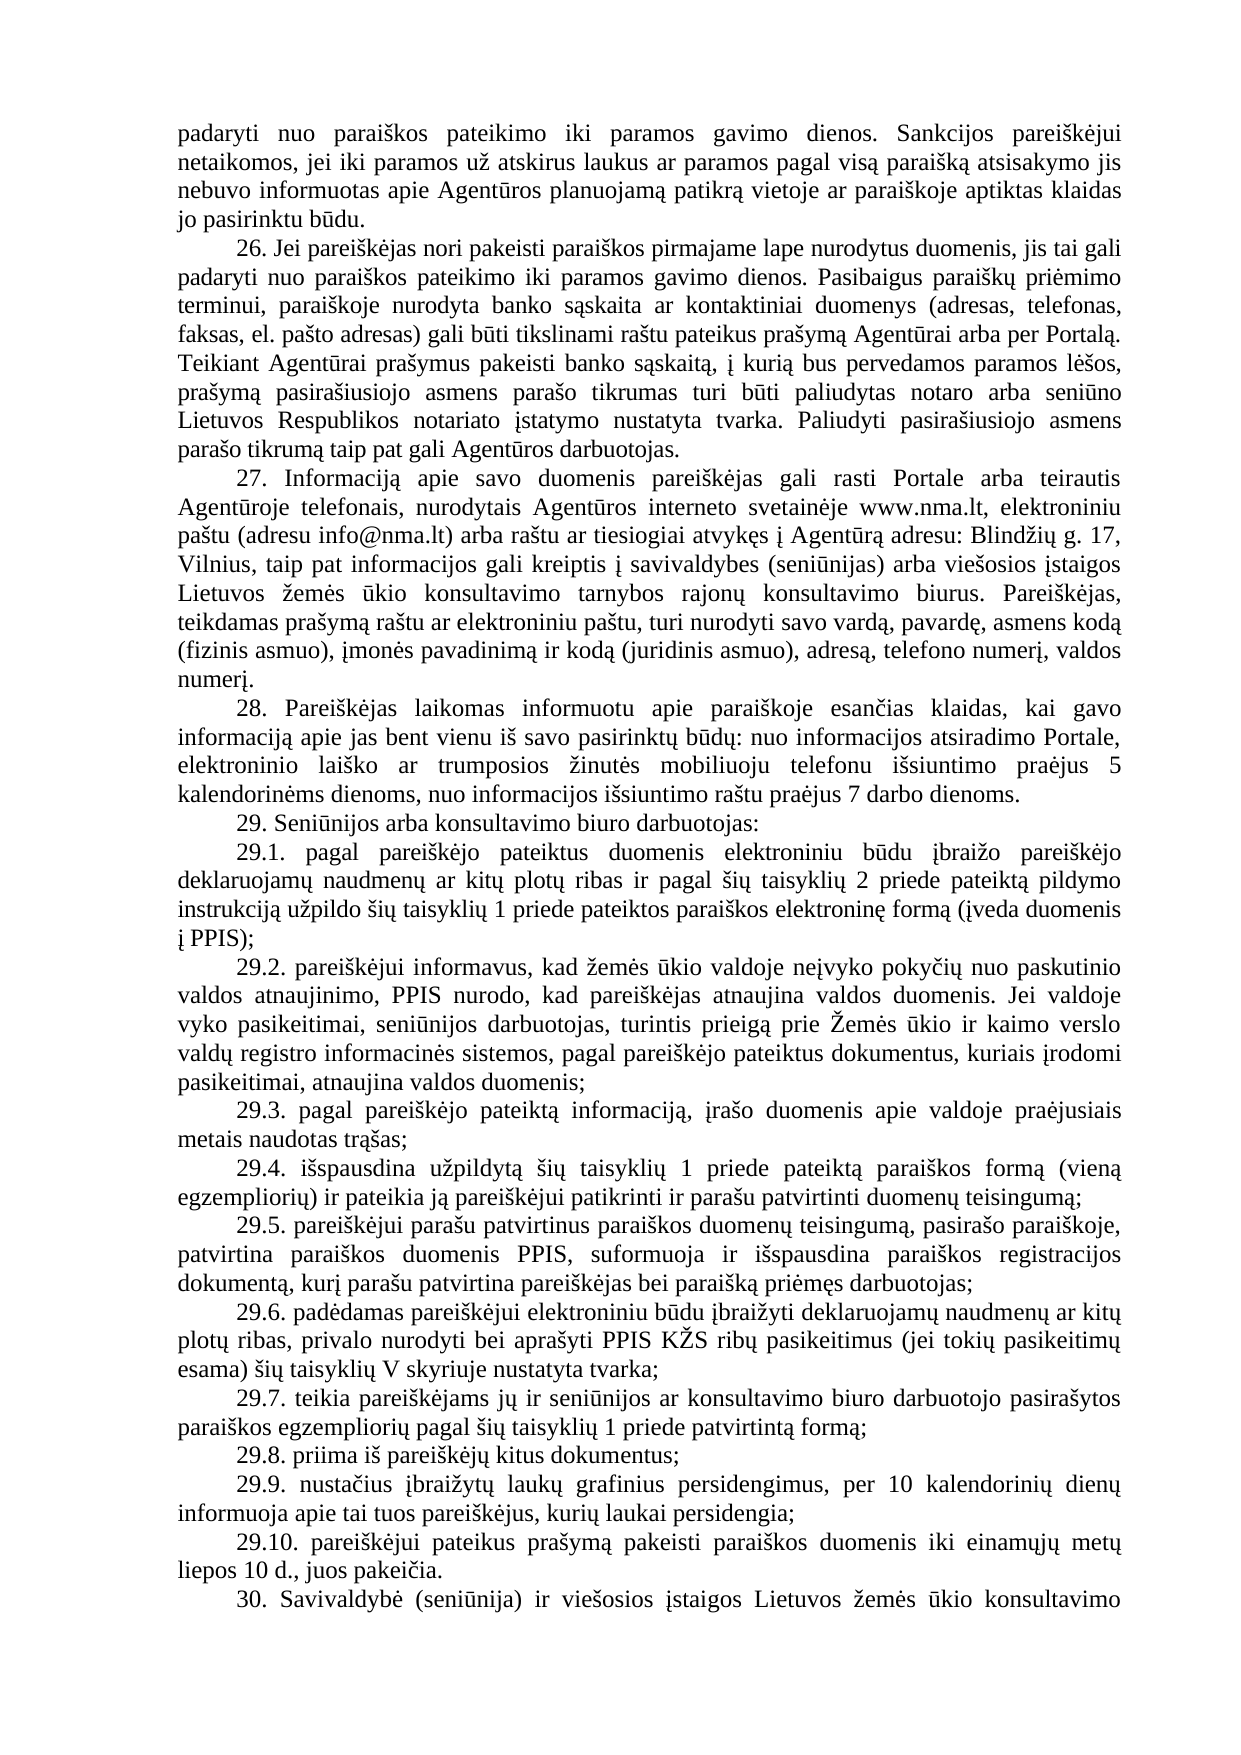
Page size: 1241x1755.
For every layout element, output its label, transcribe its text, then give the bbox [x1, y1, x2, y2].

text padaryti nuo paraiškos pateikimo iki paramos gavimo dienos. Sankcijos pareiškėjui netaikomos, jei iki paramos už atskirus laukus ar paramos pagal visą paraišką atsisakymo jis nebuvo informuotas apie Agentūros planuojamą patikrą vietoje ar paraiškoje aptiktas klaidas jo pasirinktu būdu. [177, 118, 1122, 233]
text 29.3. pagal pareiškėjo pateiktą informaciją, įrašo duomenis apie valdoje praėjusiais metais naudotas trąšas; [177, 1096, 1122, 1153]
text 29.9. nustačius įbraižytų laukų grafinius persidengimus, per 10 kalendorinių dienų informuoja apie tai tuos pareiškėjus, kurių laukai persidengia; [177, 1469, 1122, 1527]
text 29.7. teikia pareiškėjams jų ir seniūnijos ar konsultavimo biuro darbuotojo pasirašytos paraiškos egzempliorių pagal šių taisyklių 1 priede patvirtintą formą; [177, 1383, 1122, 1441]
text 30. Savivaldybė (seniūnija) ir viešosios įstaigos Lietuvos žemės ūkio konsultavimo [177, 1584, 1122, 1613]
text 28. Pareiškėjas laikomas informuotu apie paraiškoje esančias klaidas, kai gavo informaciją apie jas bent vienu iš savo pasirinktų būdų: nuo informacijos atsiradimo Portale, elektroninio laiško ar trumposios žinutės mobiliuoju telefonu išsiuntimo praėjus 5 kalendorinėms dienoms, nuo informacijos išsiuntimo raštu praėjus 7 darbo dienoms. [177, 693, 1122, 808]
text 29.10. pareiškėjui pateikus prašymą pakeisti paraiškos duomenis iki einamųjų metų liepos 10 d., juos pakeičia. [177, 1527, 1122, 1584]
text 27. Informaciją apie savo duomenis pareiškėjas gali rasti Portale arba teirautis Agentūroje telefonais, nurodytais Agentūros interneto svetainėje www.nma.lt, elektroniniu paštu (adresu info@nma.lt) arba raštu ar tiesiogiai atvykęs į Agentūrą adresu: Blindžių g. 17, Vilnius, taip pat informacijos gali kreiptis į savivaldybes (seniūnijas) arba viešosios įstaigos Lietuvos žemės ūkio konsultavimo tarnybos rajonų konsultavimo biurus. Pareiškėjas, teikdamas prašymą raštu ar elektroniniu paštu, turi nurodyti savo vardą, pavardę, asmens kodą (fizinis asmuo), įmonės pavadinimą ir kodą (juridinis asmuo), adresą, telefono numerį, valdos numerį. [177, 463, 1122, 693]
text 29.2. pareiškėjui informavus, kad žemės ūkio valdoje neįvyko pokyčių nuo paskutinio valdos atnaujinimo, PPIS nurodo, kad pareiškėjas atnaujina valdos duomenis. Jei valdoje vyko pasikeitimai, seniūnijos darbuotojas, turintis prieigą prie Žemės ūkio ir kaimo verslo valdų registro informacinės sistemos, pagal pareiškėjo pateiktus dokumentus, kuriais įrodomi pasikeitimai, atnaujina valdos duomenis; [177, 952, 1122, 1096]
text 29.4. išspausdina užpildytą šių taisyklių 1 priede pateiktą paraiškos formą (vieną egzempliorių) ir pateikia ją pareiškėjui patikrinti ir parašu patvirtinti duomenų teisingumą; [177, 1153, 1122, 1211]
text 29.6. padėdamas pareiškėjui elektroniniu būdu įbraižyti deklaruojamų naudmenų ar kitų plotų ribas, privalo nurodyti bei aprašyti PPIS KŽS ribų pasikeitimus (jei tokių pasikeitimų esama) šių taisyklių V skyriuje nustatyta tvarka; [177, 1297, 1122, 1383]
text 29.8. priima iš pareiškėjų kitus dokumentus; [177, 1441, 1122, 1469]
text 29.1. pagal pareiškėjo pateiktus duomenis elektroniniu būdu įbraižo pareiškėjo deklaruojamų naudmenų ar kitų plotų ribas ir pagal šių taisyklių 2 priede pateiktą pildymo instrukciją užpildo šių taisyklių 1 priede pateiktos paraiškos elektroninę formą (įveda duomenis į PPIS); [177, 837, 1122, 952]
text 29. Seniūnijos arba konsultavimo biuro darbuotojas: [177, 808, 1122, 837]
text 29.5. pareiškėjui parašu patvirtinus paraiškos duomenų teisingumą, pasirašo paraiškoje, patvirtina paraiškos duomenis PPIS, suformuoja ir išspausdina paraiškos registracijos dokumentą, kurį parašu patvirtina pareiškėjas bei paraišką priėmęs darbuotojas; [177, 1211, 1122, 1297]
text 26. Jei pareiškėjas nori pakeisti paraiškos pirmajame lape nurodytus duomenis, jis tai gali padaryti nuo paraiškos pateikimo iki paramos gavimo dienos. Pasibaigus paraiškų priėmimo terminui, paraiškoje nurodyta banko sąskaita ar kontaktiniai duomenys (adresas, telefonas, faksas, el. pašto adresas) gali būti tikslinami raštu pateikus prašymą Agentūrai arba per Portalą. Teikiant Agentūrai prašymus pakeisti banko sąskaitą, į kurią bus pervedamos paramos lėšos, prašymą pasirašiusiojo asmens parašo tikrumas turi būti paliudytas notaro arba seniūno Lietuvos Respublikos notariato įstatymo nustatyta tvarka. Paliudyti pasirašiusiojo asmens parašo tikrumą taip pat gali Agentūros darbuotojas. [177, 233, 1122, 463]
